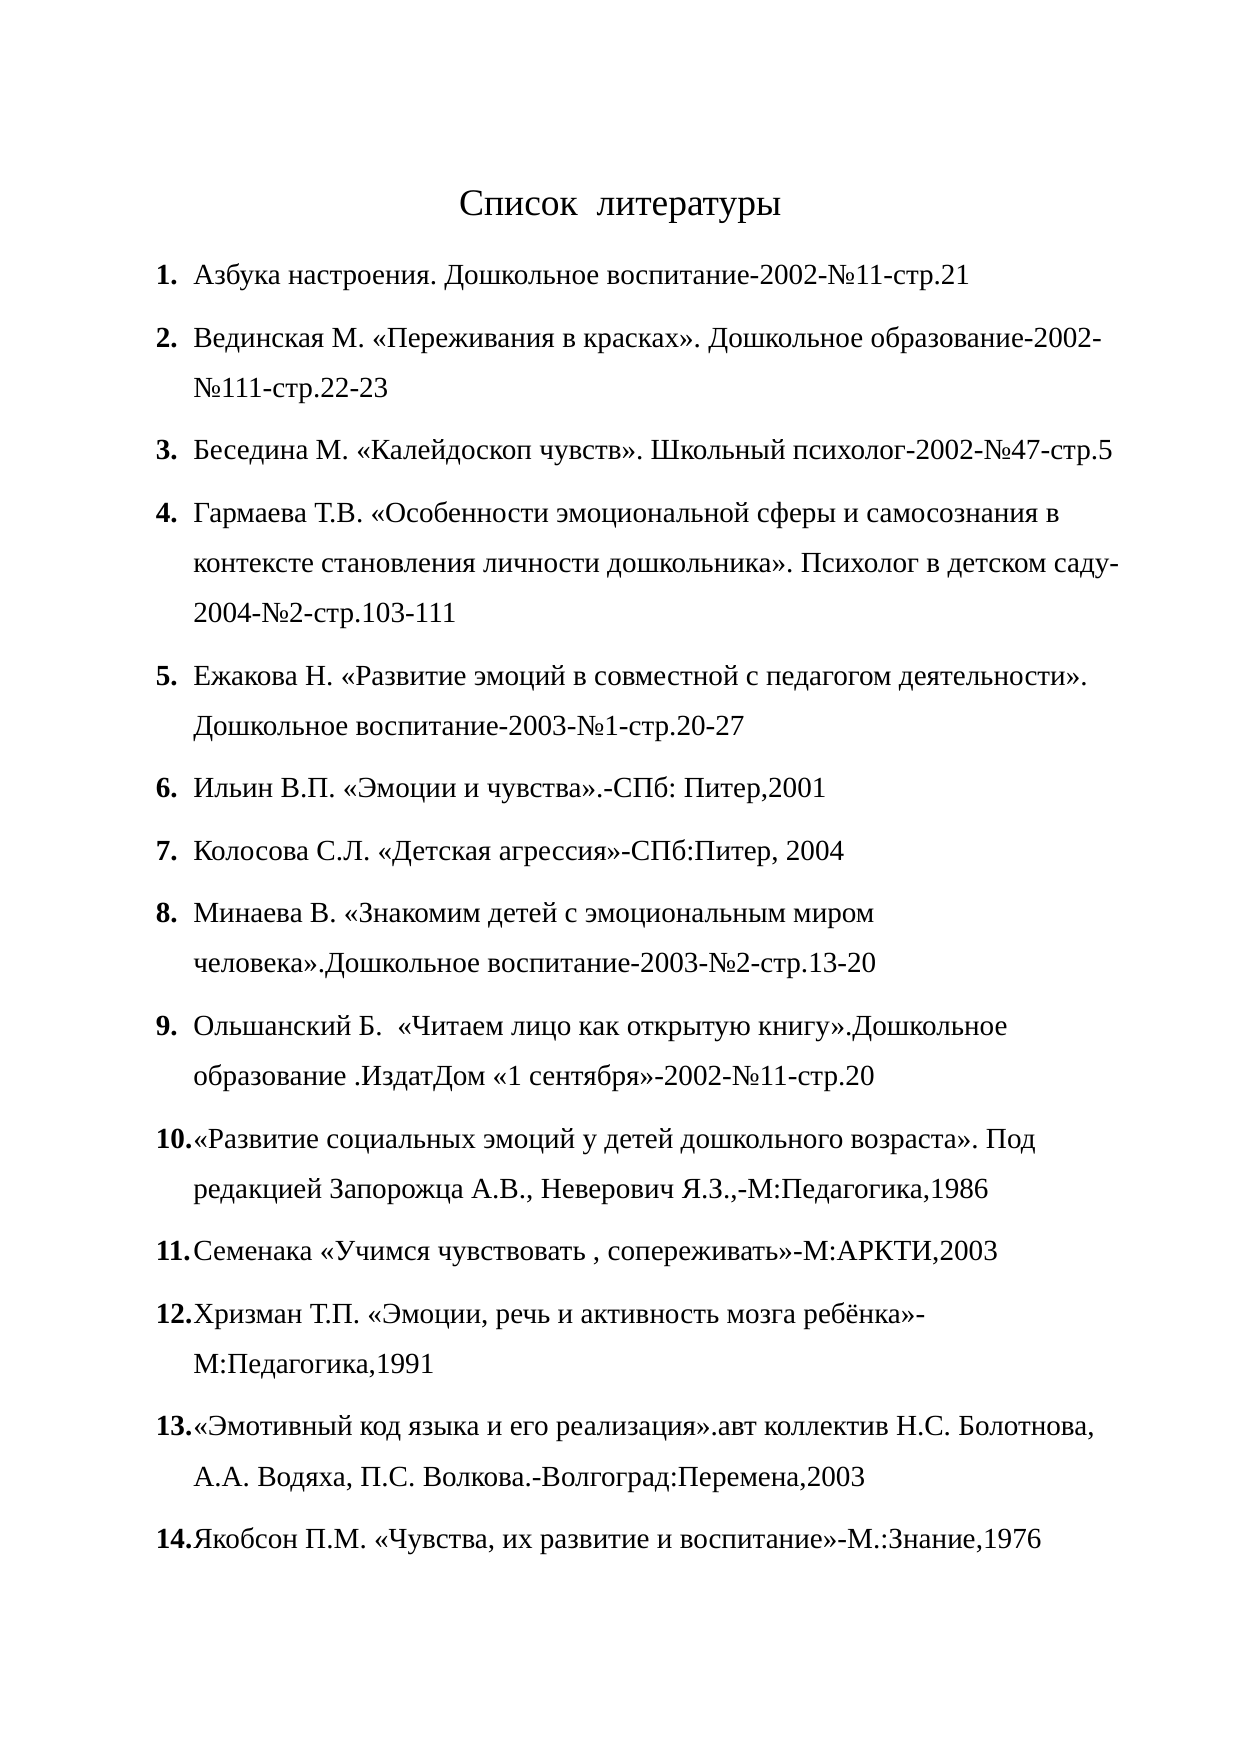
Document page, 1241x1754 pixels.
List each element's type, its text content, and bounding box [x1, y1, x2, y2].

list Вединская М. «Переживания в красках». Дошкольное образование-2002-№111-стр.22-23 [156, 320, 1122, 403]
list Ольшанский Б. «Читаем лицо как открытую книгу».Дошкольное образование .ИздатДом «1 сентября»-2002-№11-стр.20 [156, 1008, 1122, 1092]
list Гармаева Т.В. «Особенности эмоциональной сферы и самосознания в контексте становления личности дошкольника». Психолог в детском саду-2004-№2-стр.103-111 [156, 495, 1122, 629]
list «Эмотивный код языка и его реализация».авт коллектив Н.С. Болотнова, А.А. Водяха, П.С. Волкова.-Волгоград:Перемена,2003 [156, 1408, 1122, 1492]
list Колосова С.Л. «Детская агрессия»-СПб:Питер, 2004 [156, 833, 1122, 866]
list Азбука настроения. Дошкольное воспитание-2002-№11-стр.21 [156, 257, 1122, 291]
list Якобсон П.М. «Чувства, их развитие и воспитание»-М.:Знание,1976 [156, 1521, 1122, 1555]
text Список литературы [118, 181, 1122, 224]
list Ежакова Н. «Развитие эмоций в совместной с педагогом деятельности». Дошкольное воспитание-2003-№1-стр.20-27 [156, 658, 1122, 742]
list Ильин В.П. «Эмоции и чувства».-СПб: Питер,2001 [156, 771, 1122, 804]
list Беседина М. «Калейдоскоп чувств». Школьный психолог-2002-№47-стр.5 [156, 432, 1122, 466]
list Семенака «Учимся чувствовать , сопереживать»-М:АРКТИ,2003 [156, 1233, 1122, 1267]
list Минаева В. «Знакомим детей с эмоциональным миром человека».Дошкольное воспитание-2003-№2-стр.13-20 [156, 895, 1122, 979]
list «Развитие социальных эмоций у детей дошкольного возраста». Под редакцией Запорожца А.В., Неверович Я.З.,-М:Педагогика,1986 [156, 1121, 1122, 1204]
list Хризман Т.П. «Эмоции, речь и активность мозга ребёнка»-М:Педагогика,1991 [156, 1296, 1122, 1380]
